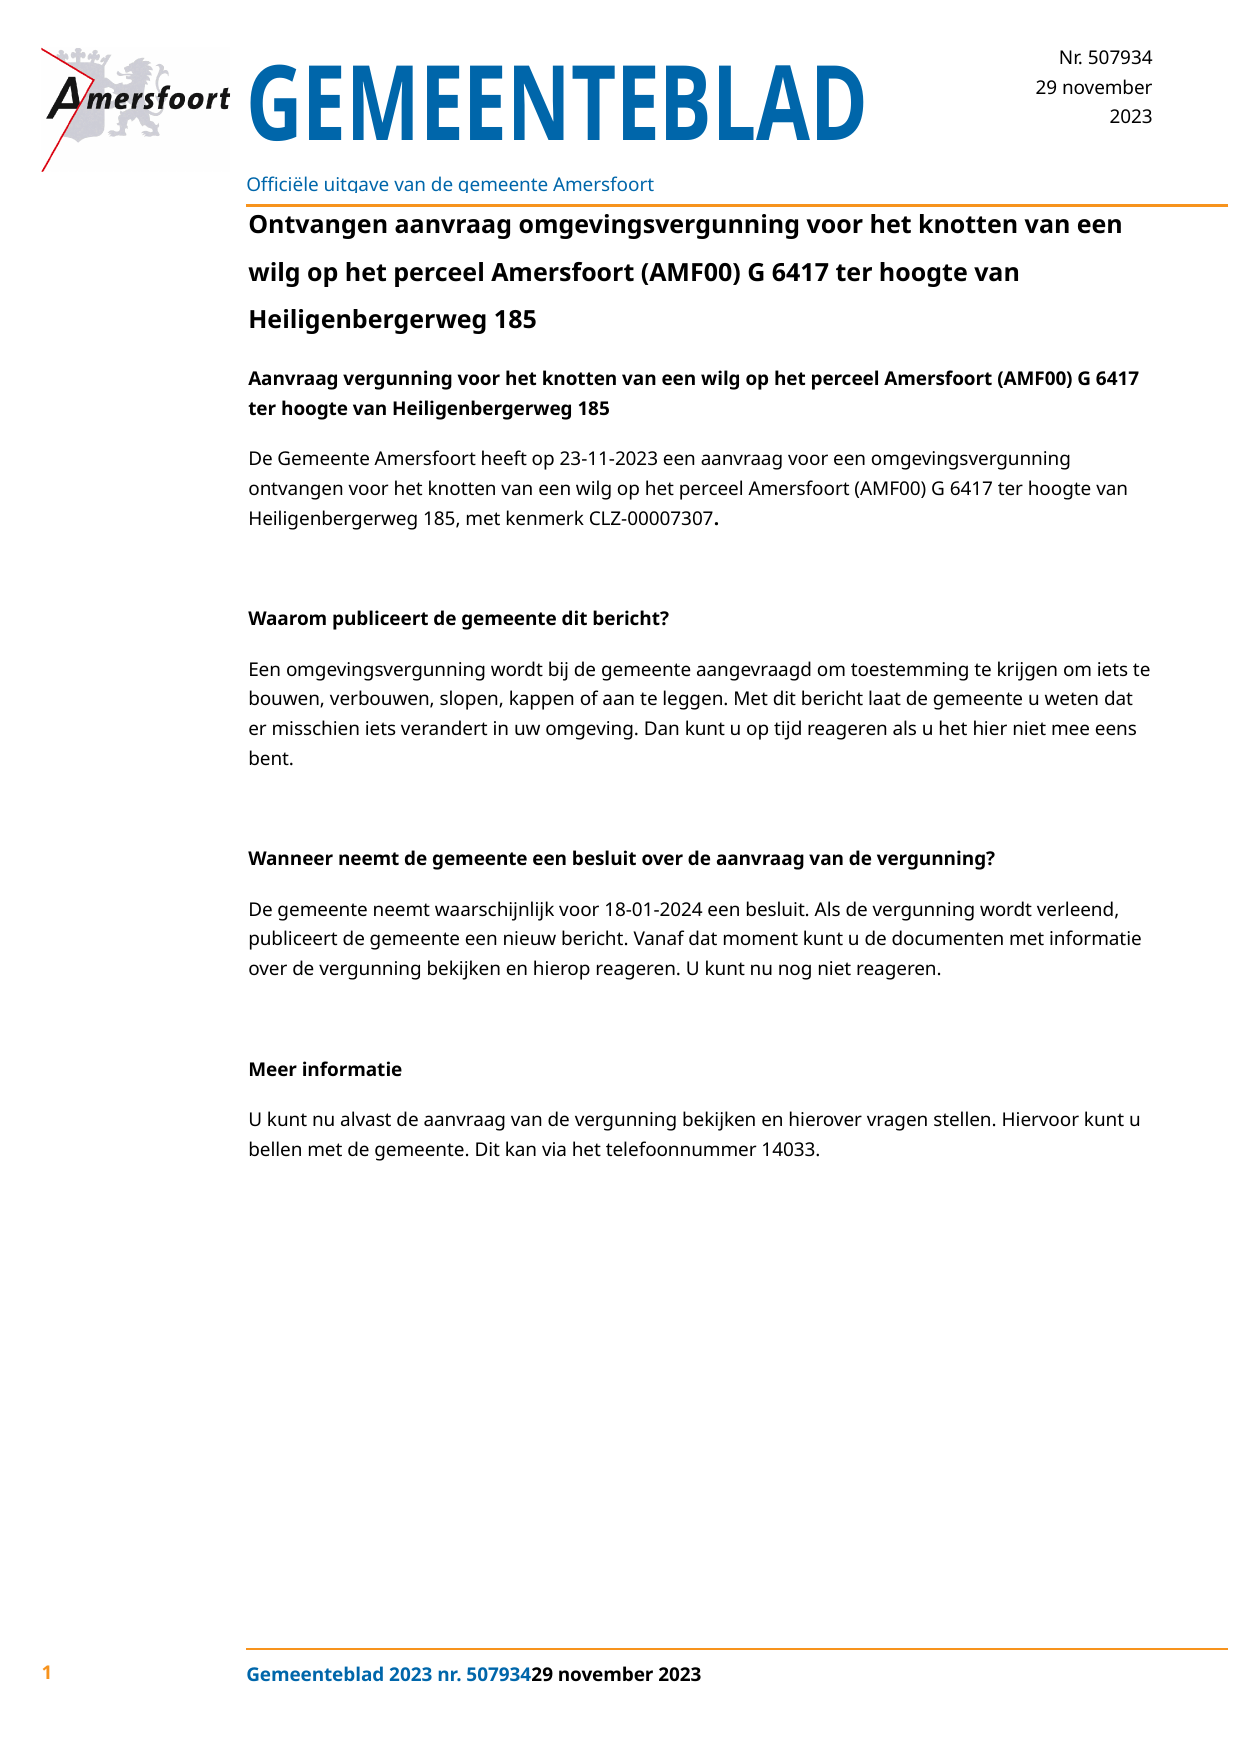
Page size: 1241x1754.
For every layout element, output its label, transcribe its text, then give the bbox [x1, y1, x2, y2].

text U kunt nu alvast de aanvraag van de vergunning bekijken en hierover vragen stellen. Hiervoor kunt u bellen met de gemeente. Dit kan via het telefoonnummer 14033. [248, 1106, 1152, 1162]
text Wanneer neemt de gemeente een besluit over de aanvraag van de vergunning? [248, 846, 1152, 871]
text Een omgevingsvergunning wordt bij de gemeente aangevraagd om toestemming te krijgen om iets te bouwen, verbouwen, slopen, kappen of aan te leggen. Met dit bericht laat de gemeente u weten dat er misschien iets verandert in uw omgeving. Dan kunt u op tijd reageren als u het hier niet mee eens bent. [248, 656, 1152, 770]
text Waarom publiceert de gemeente dit bericht? [248, 606, 1152, 631]
picture [41, 47, 231, 172]
text Meer informatie [248, 1056, 1152, 1082]
text De Gemeente Amersfoort heeft op 23-11-2023 een aanvraag voor een omgevingsvergunning ontvangen voor het knotten van een wilg op het perceel Amersfoort (AMF00) G 6417 ter hoogte van Heiligenbergerweg 185, met kenmerk CLZ-00007307. [248, 446, 1152, 530]
text De gemeente neemt waarschijnlijk voor 18-01-2024 een besluit. Als de vergunning wordt verleend, publiceert de gemeente een nieuw bericht. Vanaf dat moment kunt u de documenten met informatie over de vergunning bekijken en hierop reageren. U kunt nu nog niet reageren. [248, 896, 1152, 981]
text Ontvangen aanvraag omgevingsvergunning voor het knotten van een wilg op het perceel Amersfoort (AMF00) G 6417 ter hoogte van Heiligenbergerweg 185 [248, 207, 1152, 336]
text Aanvraag vergunning voor het knotten van een wilg op het perceel Amersfoort (AMF00) G 6417 ter hoogte van Heiligenbergerweg 185 [248, 366, 1152, 421]
